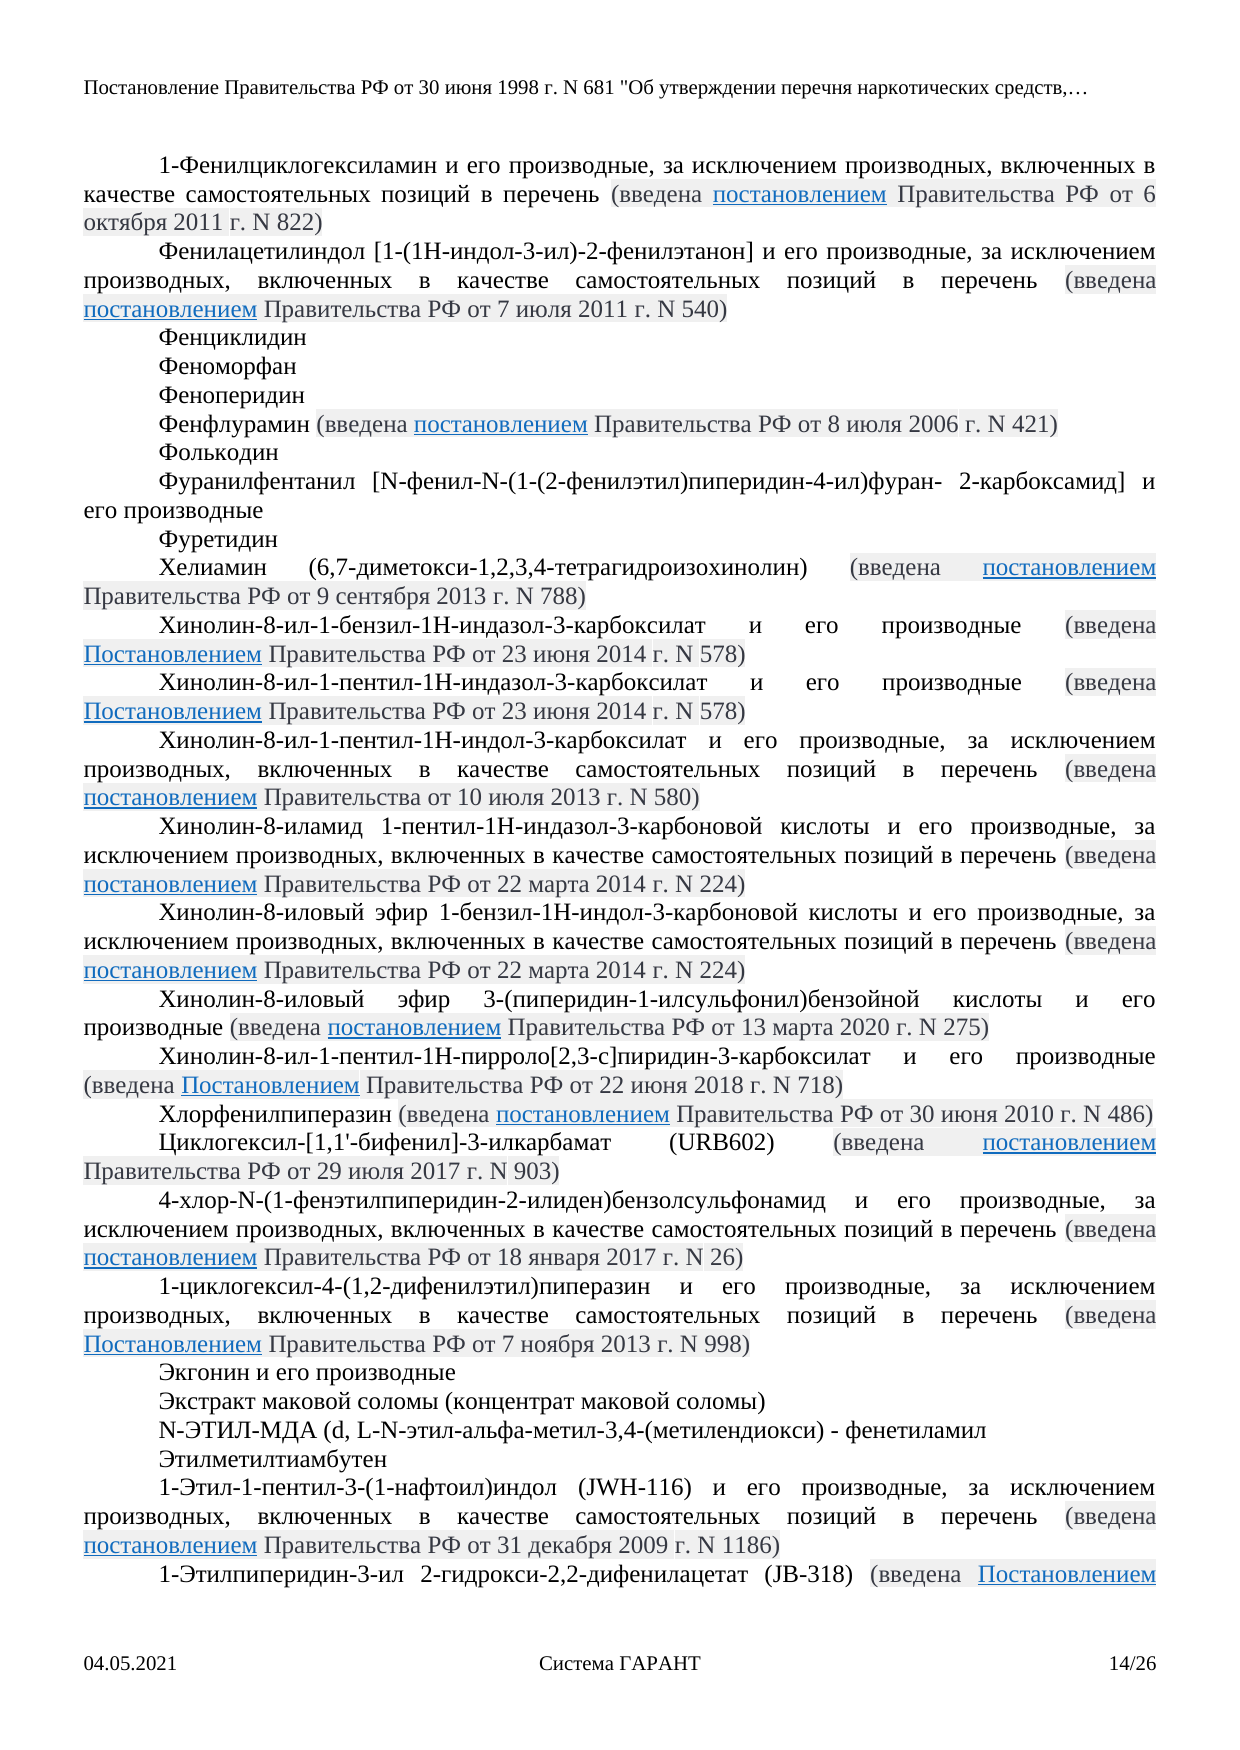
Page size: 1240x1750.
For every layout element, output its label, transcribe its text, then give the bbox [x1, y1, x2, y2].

text Феноморфан [83, 351, 1156, 380]
text Циклогексил-[1,1'-бифенил]-3-илкарбамат (URB602) (введена постановлением Правительства РФ от 29 июля 2017 г. N 903) [83, 1127, 1156, 1185]
text Фуретидин [83, 524, 1156, 552]
text Фолькодин [83, 437, 1156, 466]
text Хинолин-8-ил-1-пентил-1H-индазол-3-карбоксилат и его производные (введена Постановлением Правительства РФ от 23 июня 2014 г. N 578) [83, 667, 1156, 725]
text Хелиамин (6,7-диметокси-1,2,3,4-тетрагидроизохинолин) (введена постановлением Правительства РФ от 9 сентября 2013 г. N 788) [83, 552, 1156, 610]
text Феноперидин [83, 380, 1156, 409]
text Фенилацетилиндол [1-(1Н-индол-3-ил)-2-фенилэтанон] и его производные, за исключением производных, включенных в качестве самостоятельных позиций в перечень (введена постановлением Правительства РФ от 7 июля 2011 г. N 540) [83, 236, 1156, 322]
text 1-циклогексил-4-(1,2-дифенилэтил)пиперазин и его производные, за исключением производных, включенных в качестве самостоятельных позиций в перечень (введена Постановлением Правительства РФ от 7 ноября 2013 г. N 998) [83, 1271, 1156, 1357]
text Хлорфенилпиперазин (введена постановлением Правительства РФ от 30 июня 2010 г. N 486) [83, 1099, 1156, 1127]
text Экстракт маковой соломы (концентрат маковой соломы) [83, 1386, 1156, 1415]
text N-ЭТИЛ-МДА (d, L-N-этил-альфа-метил-3,4-(метилендиокси) - фенетиламил [83, 1415, 1156, 1444]
text 1-Этил-1-пентил-3-(1-нафтоил)индол (JWH-116) и его производные, за исключением производных, включенных в качестве самостоятельных позиций в перечень (введена постановлением Правительства РФ от 31 декабря 2009 г. N 1186) [83, 1472, 1156, 1559]
text Хинолин-8-ил-1-пентил-1Н-индол-3-карбоксилат и его производные, за исключением производных, включенных в качестве самостоятельных позиций в перечень (введена постановлением Правительства от 10 июля 2013 г. N 580) [83, 725, 1156, 811]
text 1-Фенилциклогексиламин и его производные, за исключением производных, включенных в качестве самостоятельных позиций в перечень (введена постановлением Правительства РФ от 6 октября 2011 г. N 822) [83, 150, 1156, 236]
text Хинолин-8-иловый эфир 1-бензил-1Н-индол-3-карбоновой кислоты и его производные, за исключением производных, включенных в качестве самостоятельных позиций в перечень (введена постановлением Правительства РФ от 22 марта 2014 г. N 224) [83, 897, 1156, 984]
text Экгонин и его производные [83, 1357, 1156, 1386]
text Хинолин-8-ил-1-пентил-1Н-пирроло[2,3-с]пиридин-3-карбоксилат и его производные (введена Постановлением Правительства РФ от 22 июня 2018 г. N 718) [83, 1041, 1156, 1099]
text Хинолин-8-иловый эфир 3-(пиперидин-1-илсульфонил)бензойной кислоты и его производные (введена постановлением Правительства РФ от 13 марта 2020 г. N 275) [83, 984, 1156, 1041]
text Хинолин-8-иламид 1-пентил-1Н-индазол-3-карбоновой кислоты и его производные, за исключением производных, включенных в качестве самостоятельных позиций в перечень (введена постановлением Правительства РФ от 22 марта 2014 г. N 224) [83, 811, 1156, 897]
text 1-Этилпиперидин-3-ил 2-гидрокси-2,2-дифенилацетат (JB-318) (введена Постановлением [83, 1559, 1156, 1587]
text Фенфлурамин (введена постановлением Правительства РФ от 8 июля 2006 г. N 421) [83, 409, 1156, 437]
text Хинолин-8-ил-1-бензил-1H-индазол-3-карбоксилат и его производные (введена Постановлением Правительства РФ от 23 июня 2014 г. N 578) [83, 610, 1156, 667]
text 4-хлор-N-(1-фенэтилпиперидин-2-илиден)бензолсульфонамид и его производные, за исключением производных, включенных в качестве самостоятельных позиций в перечень (введена постановлением Правительства РФ от 18 января 2017 г. N 26) [83, 1185, 1156, 1271]
text Фенциклидин [83, 322, 1156, 351]
text Этилметилтиамбутен [83, 1444, 1156, 1472]
text Фуранилфентанил [N-фенил-N-(1-(2-фенилэтил)пиперидин-4-ил)фуран- 2-карбоксамид] и его производные [83, 466, 1156, 524]
